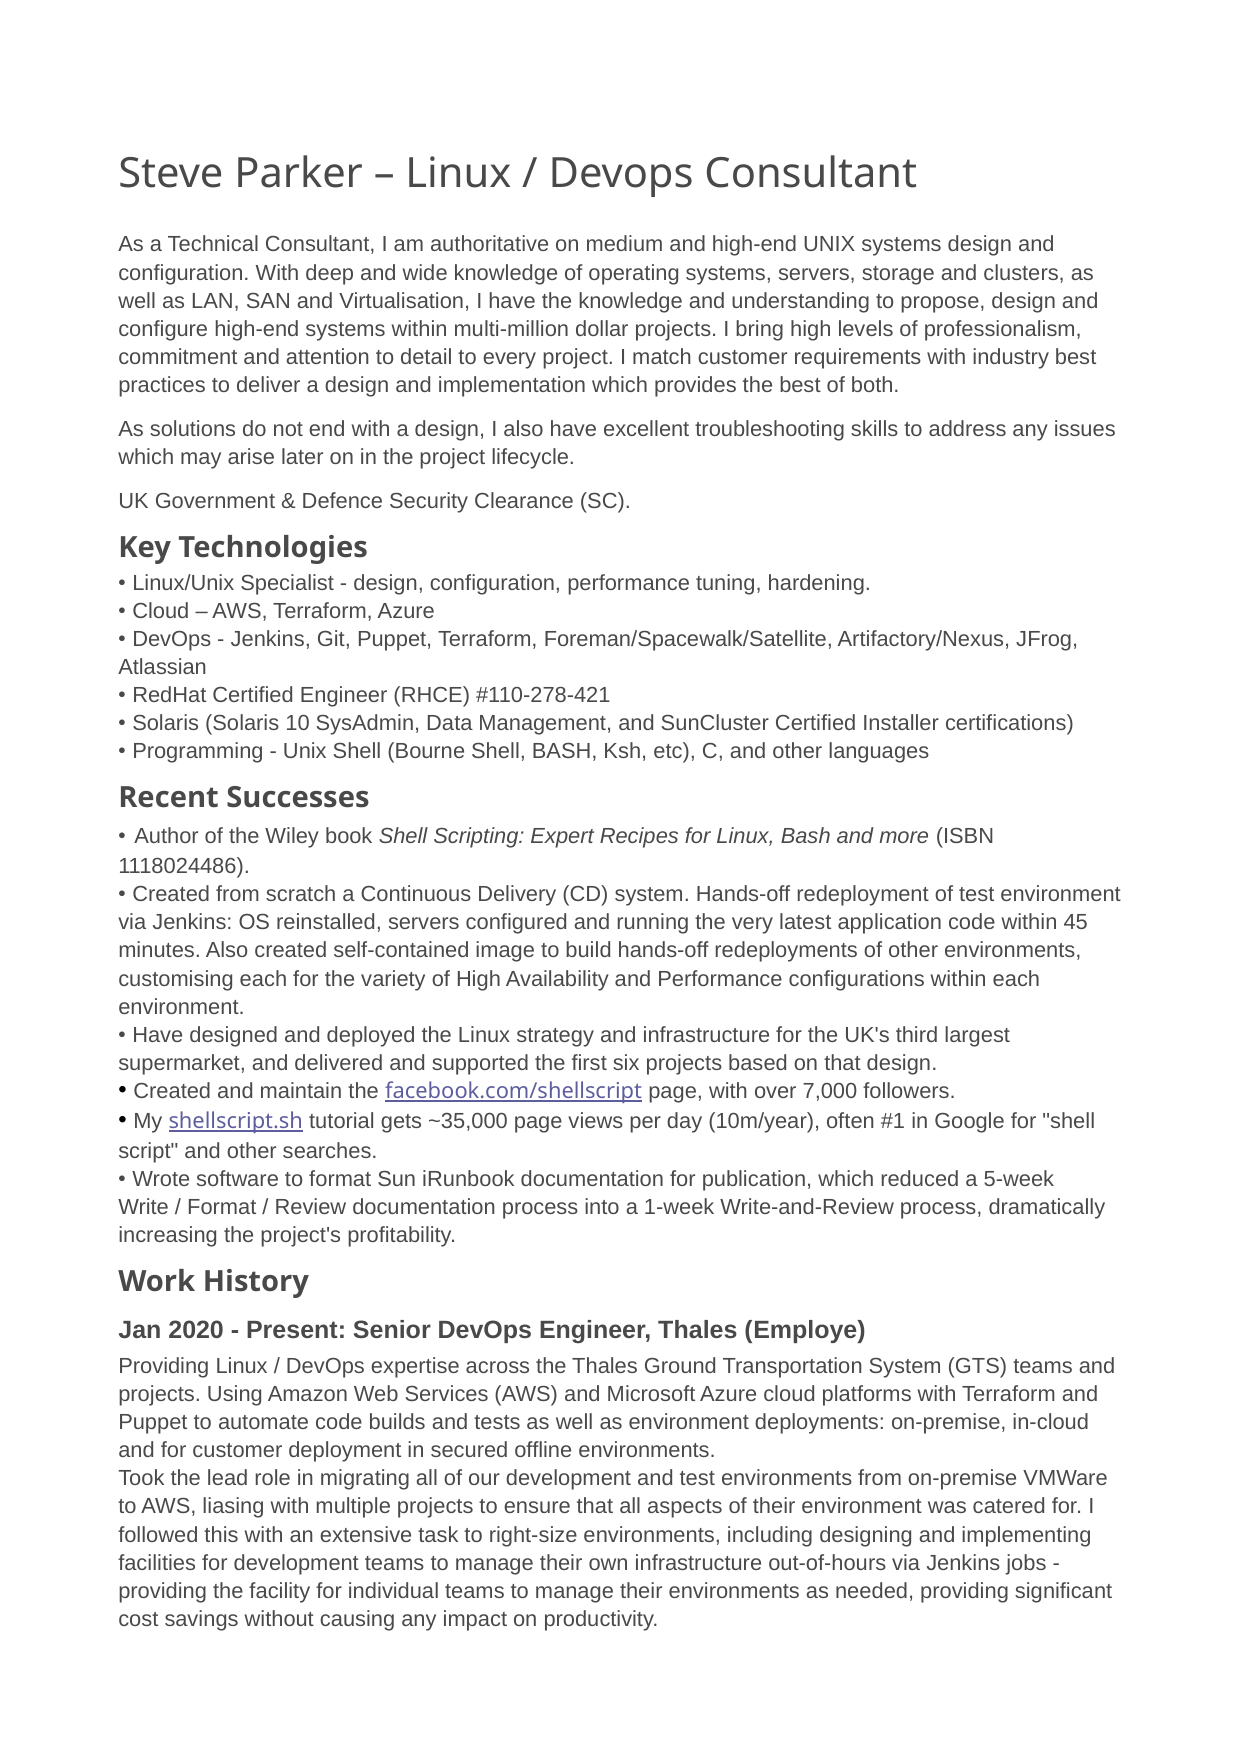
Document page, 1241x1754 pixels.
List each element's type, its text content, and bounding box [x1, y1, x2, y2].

list Created and maintain the facebook.com/shellscript page, with over 7,000 followers. [118, 1075, 1122, 1105]
list My shellscript.sh tutorial gets ~35,000 page views per day (10m/year), often #1 in Google for "shell script" and other searches. [118, 1105, 1122, 1163]
subtitle Jan 2020 - Present: Senior DevOps Engineer, Thales (Employe) [118, 1300, 1122, 1344]
list Have designed and deployed the Linux strategy and infrastructure for the UK's third largest supermarket, and delivered and supported the first six projects based on that design. [118, 1019, 1122, 1075]
list RedHat Certified Engineer (RHCE) #110-278-421 [118, 679, 1122, 707]
list Wrote software to format Sun iRunbook documentation for publication, which reduced a 5-week Write / Format / Review documentation process into a 1-week Write-and-Review process, dramatically increasing the project's profitability. [118, 1163, 1122, 1247]
subtitle Work History [118, 1247, 1122, 1300]
list Cloud – AWS, Terraform, Azure [118, 594, 1122, 623]
text UK Government & Defence Security Clearance (SC). [118, 485, 1122, 513]
list Linux/Unix Specialist - design, configuration, performance tuning, hardening. [118, 566, 1122, 594]
text As solutions do not end with a design, I also have excellent troubleshooting skills to address any issues which may arise later on in the project lifecycle. [118, 413, 1122, 469]
subtitle Recent Successes [118, 763, 1122, 816]
subtitle Steve Parker – Linux / Devops Consultant [118, 143, 1122, 200]
list Programming - Unix Shell (Bourne Shell, BASH, Ksh, etc), C, and other languages [118, 735, 1122, 763]
list Created from scratch a Continuous Delivery (CD) system. Hands-off redeployment of test environment via Jenkins: OS reinstalled, servers configured and running the very latest application code within 45 minutes. Also created self-contained image to build hands-off redeployments of other environments, customising each for the variety of High Availability and Performance configurations within each environment. [118, 878, 1122, 1019]
text As a Technical Consultant, I am authoritative on medium and high-end UNIX systems design and configuration. With deep and wide knowledge of operating systems, servers, storage and clusters, as well as LAN, SAN and Virtualisation, I have the knowledge and understanding to propose, design and configure high-end systems within multi-million dollar projects. I bring high levels of professionalism, commitment and attention to detail to every project. I match customer requirements with industry best practices to deliver a design and implementation which provides the best of both. [118, 228, 1122, 397]
list Solaris (Solaris 10 SysAdmin, Data Management, and SunCluster Certified Installer certifications) [118, 707, 1122, 735]
list Author of the Wiley book Shell Scripting: Expert Recipes for Linux, Bash and more (ISBN 1118024486). [118, 816, 1122, 878]
list DevOps - Jenkins, Git, Puppet, Terraform, Foreman/Spacewalk/Satellite, Artifactory/Nexus, JFrog, Atlassian [118, 623, 1122, 679]
subtitle Key Technologies [118, 513, 1122, 566]
text Providing Linux / DevOps expertise across the Thales Ground Transportation System (GTS) teams and projects. Using Amazon Web Services (AWS) and Microsoft Azure cloud platforms with Terraform and Puppet to automate code builds and tests as well as environment deployments: on-premise, in-cloud and for customer deployment in secured offline environments. Took the lead role in migrating all of our development and test environments from on-premise VMWare to AWS, liasing with multiple projects to ensure that all aspects of their environment was catered for. I followed this with an extensive task to right-size environments, including designing and implementing facilities for development teams to manage their own infrastructure out-of-hours via Jenkins jobs - providing the facility for individual teams to manage their environments as needed, providing significant cost savings without causing any impact on productivity. [118, 1350, 1122, 1631]
